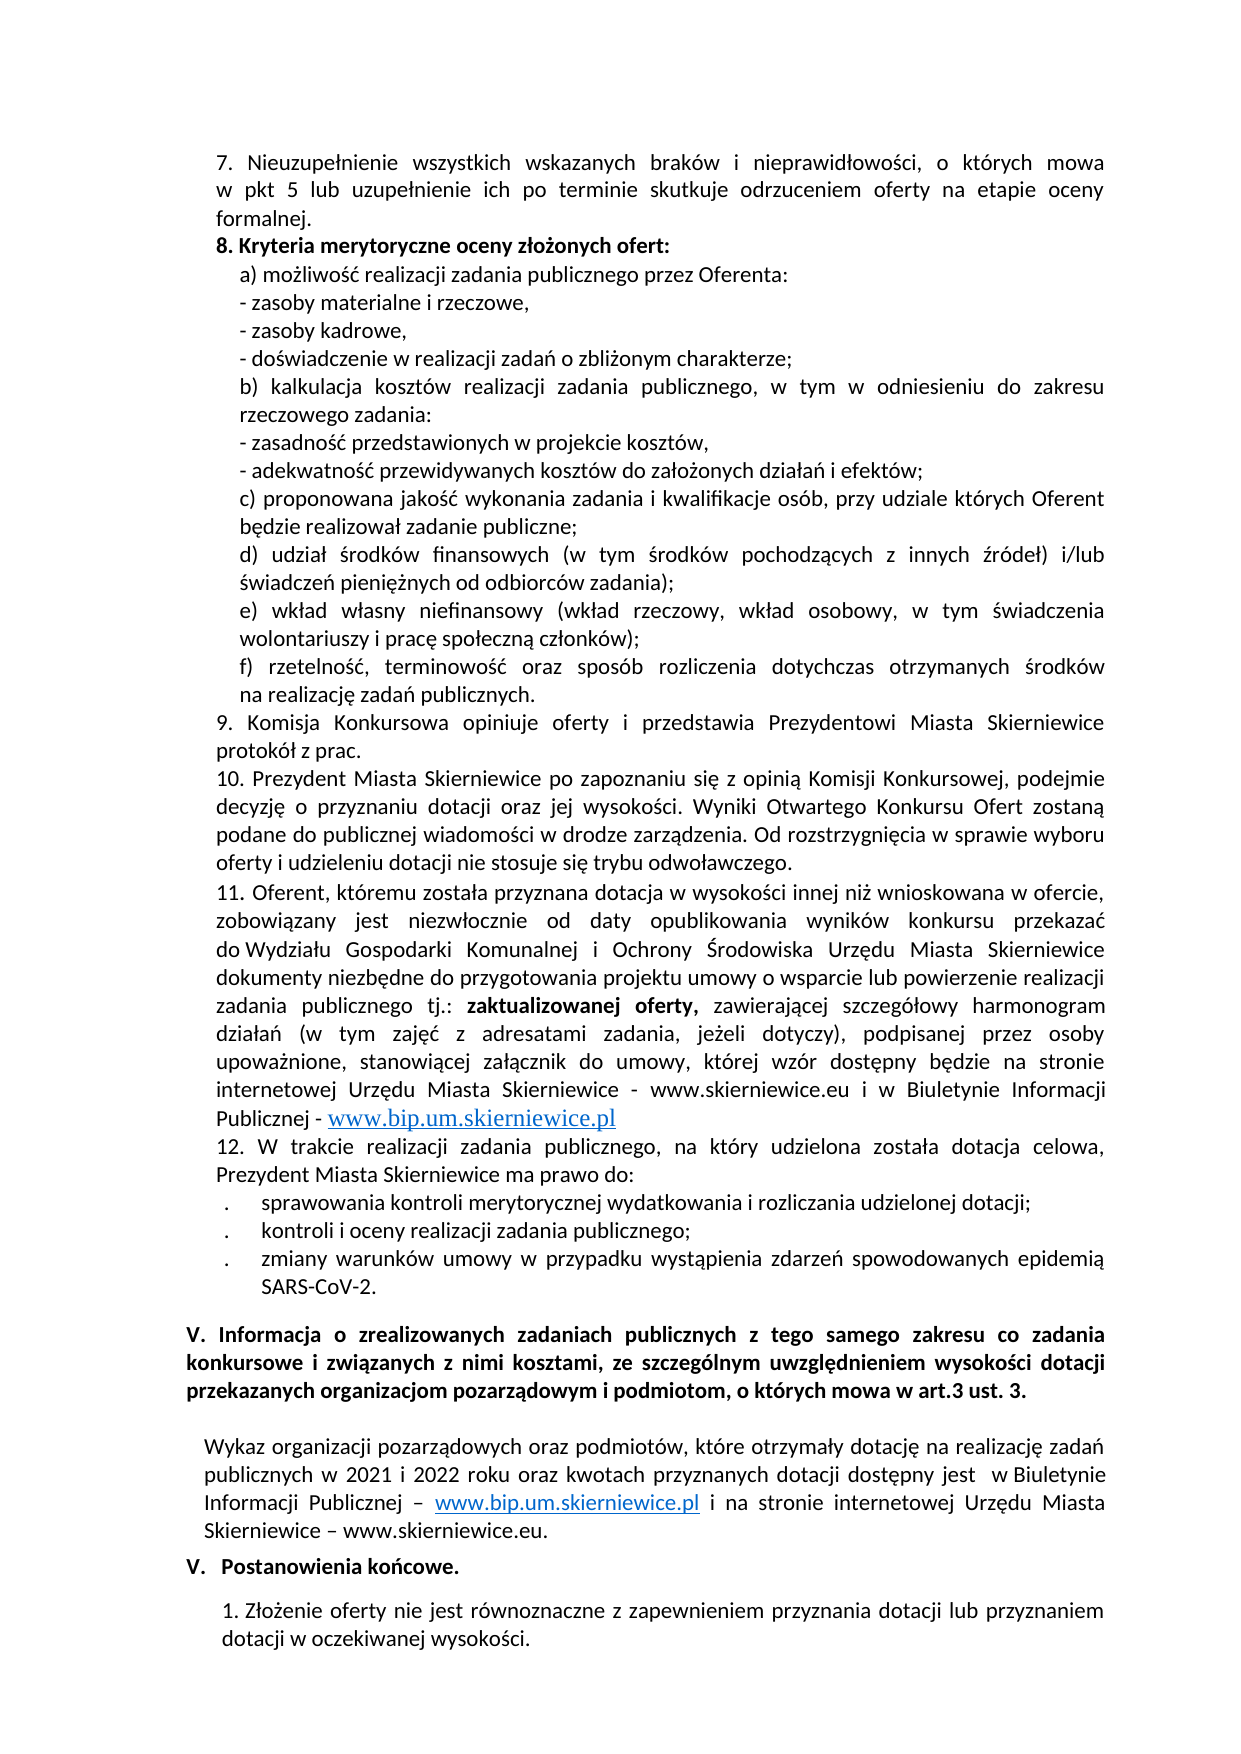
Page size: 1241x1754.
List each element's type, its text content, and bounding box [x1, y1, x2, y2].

list 10. Prezydent Miasta Skierniewice po zapoznaniu się z opinią Komisji Konkursowej, podejmie decyzję o przyznaniu dotacji oraz jej wysokości. Wyniki Otwartego Konkursu Ofert zostaną podane do publicznej wiadomości w drodze zarządzenia. Od rozstrzygnięcia w sprawie wyboru oferty i udzieleniu dotacji nie stosuje się trybu odwoławczego. [216, 764, 1106, 876]
text a) możliwość realizacji zadania publicznego przez Oferenta: [239, 260, 1106, 288]
list Postanowienia końcowe. [168, 1556, 1106, 1579]
list 12. W trakcie realizacji zadania publicznego, na który udzielona została dotacja celowa, Prezydent Miasta Skierniewice ma prawo do: [216, 1132, 1106, 1188]
text V. Informacja o zrealizowanych zadaniach publicznych z tego samego zakresu co zadania konkursowe i związanych z nimi kosztami, ze szczególnym uwzględnieniem wysokości dotacji przekazanych organizacjom pozarządowym i podmiotom, o których mowa w art.3 ust. 3. [186, 1320, 1106, 1404]
list 11. Oferent, któremu została przyznana dotacja w wysokości innej niż wnioskowana w ofercie, zobowiązany jest niezwłocznie od daty opublikowania wyników konkursu przekazać do Wydziału Gospodarki Komunalnej i Ochrony Środowiska Urzędu Miasta Skierniewice dokumenty niezbędne do przygotowania projektu umowy o wsparcie lub powierzenie realizacji zadania publicznego tj.: zaktualizowanej oferty, zawierającej szczegółowy harmonogram działań (w tym zajęć z adresatami zadania, jeżeli dotyczy), podpisanej przez osoby upoważnione, stanowiącej załącznik do umowy, której wzór dostępny będzie na stronie internetowej Urzędu Miasta Skierniewice - www.skierniewice.eu i w Biuletynie Informacji Publicznej - www.bip.um.skierniewice.pl [216, 876, 1106, 1132]
list kontroli i oceny realizacji zadania publicznego; [224, 1216, 1106, 1244]
text f) rzetelność, terminowość oraz sposób rozliczenia dotychczas otrzymanych środków na realizację zadań publicznych. [239, 652, 1106, 708]
text - doświadczenie w realizacji zadań o zbliżonym charakterze; [186, 344, 1106, 372]
text d) udział środków finansowych (w tym środków pochodzących z innych źródeł) i/lub świadczeń pieniężnych od odbiorców zadania); [239, 540, 1106, 596]
text Wykaz organizacji pozarządowych oraz podmiotów, które otrzymały dotację na realizację zadań publicznych w 2021 i 2022 roku oraz kwotach przyznanych dotacji dostępny jest w Biuletynie Informacji Publicznej – www.bip.um.skierniewice.pl i na stronie internetowej Urzędu Miasta Skierniewice – www.skierniewice.eu. [204, 1432, 1106, 1544]
list 8. Kryteria merytoryczne oceny złożonych ofert: [216, 232, 1106, 260]
text - adekwatność przewidywanych kosztów do założonych działań i efektów; [186, 456, 1106, 484]
text - zasoby kadrowe, [186, 316, 439, 344]
text c) proponowana jakość wykonania zadania i kwalifikacje osób, przy udziale których Oferent będzie realizował zadanie publiczne; [239, 484, 1106, 540]
text b) kalkulacja kosztów realizacji zadania publicznego, w tym w odniesieniu do zakresu rzeczowego zadania: [239, 372, 1106, 428]
list 9. Komisja Konkursowa opiniuje oferty i przedstawia Prezydentowi Miasta Skierniewice protokół z prac. [210, 708, 1106, 764]
text - zasoby materialne i rzeczowe, [239, 288, 592, 316]
list sprawowania kontroli merytorycznej wydatkowania i rozliczania udzielonej dotacji; [224, 1188, 1106, 1216]
list Złożenie oferty nie jest równoznaczne z zapewnieniem przyznania dotacji lub przyznaniem dotacji w oczekiwanej wysokości. [222, 1596, 1106, 1652]
text 7. Nieuzupełnienie wszystkich wskazanych braków i nieprawidłowości, o których mowa w pkt 5 lub uzupełnienie ich po terminie skutkuje odrzuceniem oferty na etapie oceny formalnej. [216, 148, 1106, 232]
list zmiany warunków umowy w przypadku wystąpienia zdarzeń spowodowanych epidemią SARS-CoV-2. [224, 1244, 1106, 1300]
text - zasadność przedstawionych w projekcie kosztów, [186, 428, 1106, 456]
text e) wkład własny niefinansowy (wkład rzeczowy, wkład osobowy, w tym świadczenia wolontariuszy i pracę społeczną członków); [239, 596, 1106, 652]
